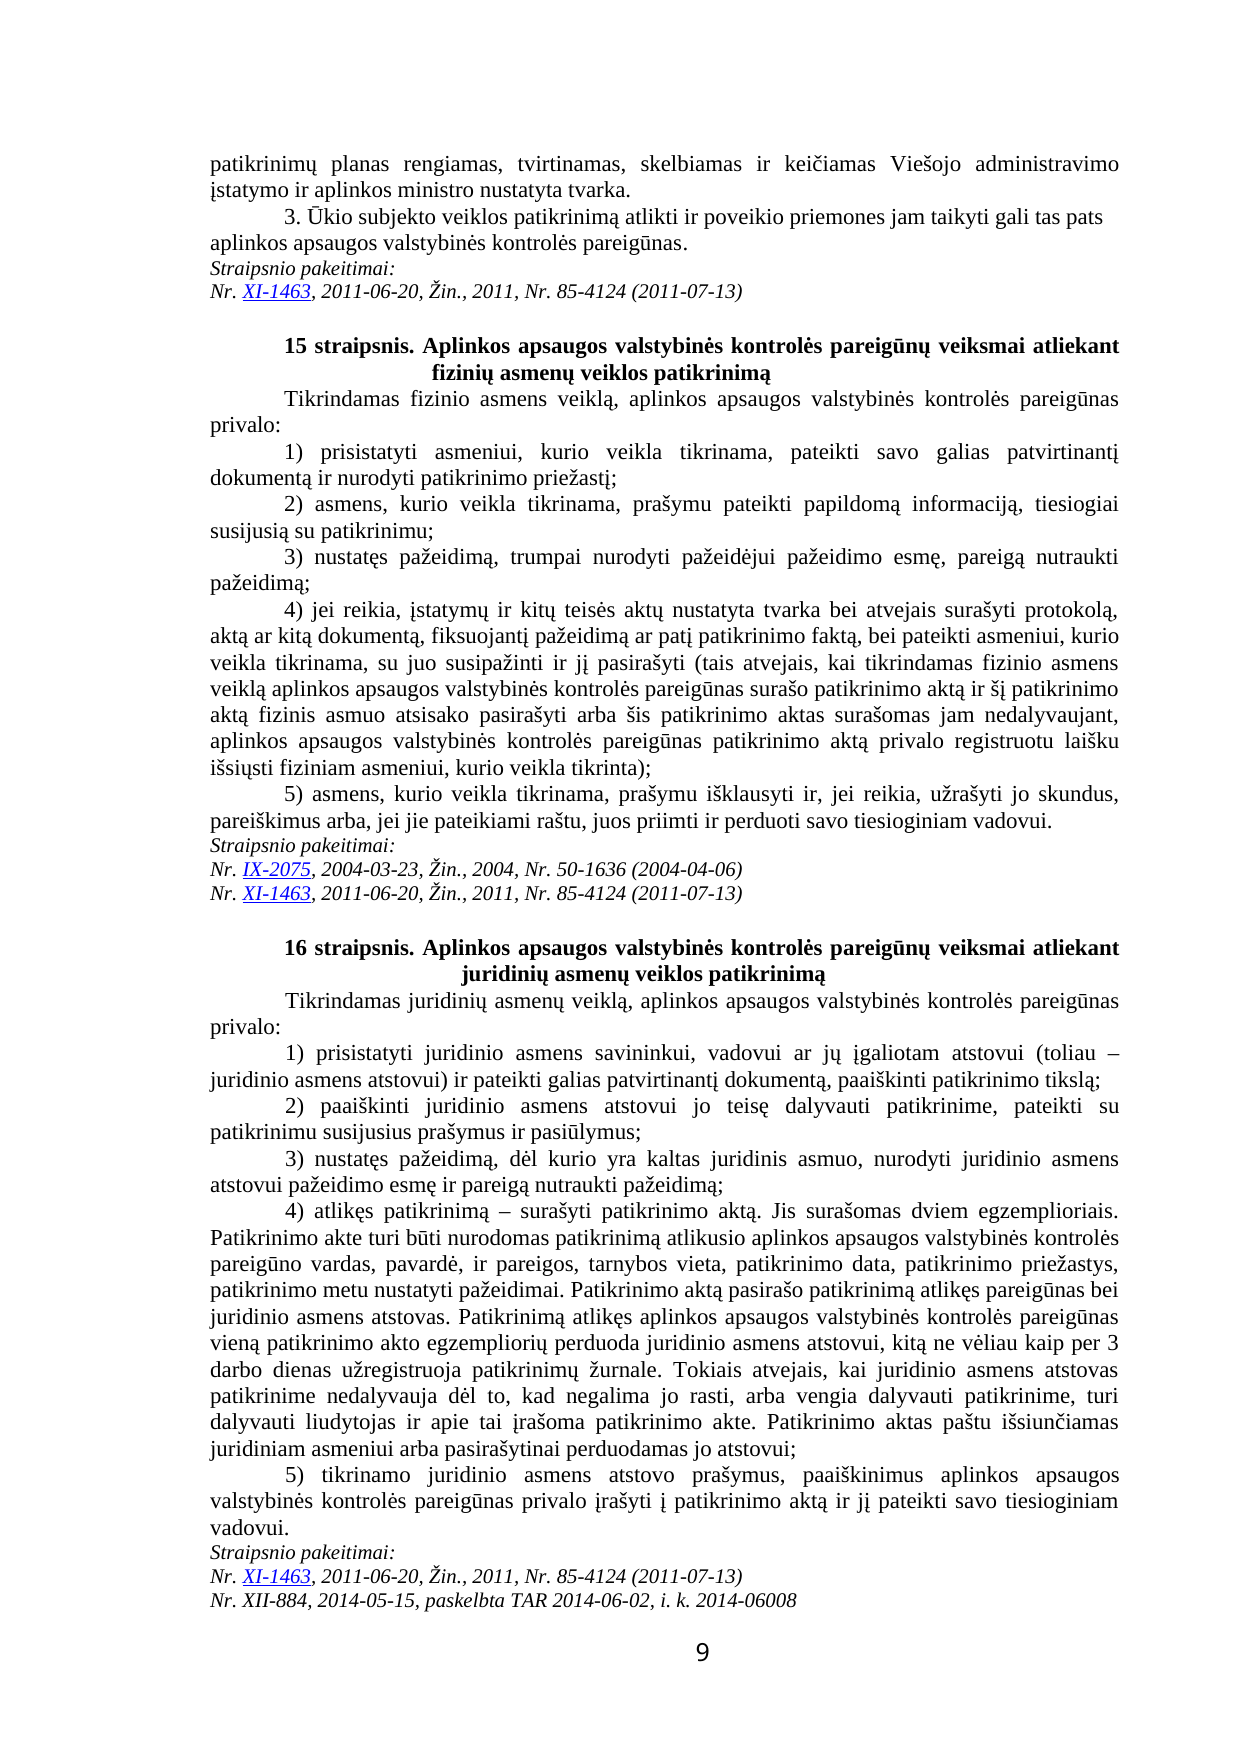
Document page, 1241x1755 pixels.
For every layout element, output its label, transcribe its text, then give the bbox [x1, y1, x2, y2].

text Tikrindamas juridinių asmenų veiklą, aplinkos apsaugos valstybinės kontrolės pareigūnas privalo: [210, 987, 1120, 1039]
text Straipsnio pakeitimai: [210, 1540, 1120, 1564]
text 15 straipsnis. Aplinkos apsaugos valstybinės kontrolės pareigūnų veiksmai atliekant fizinių asmenų veiklos patikrinimą [284, 332, 1120, 385]
text Nr. XI-1463, 2011-06-20, Žin., 2011, Nr. 85-4124 (2011-07-13) [210, 881, 1120, 905]
text 1) prisistatyti juridinio asmens savininkui, vadovui ar jų įgaliotam atstovui (toliau – juridinio asmens atstovui) ir pateikti galias patvirtinantį dokumentą, paaiškinti patikrinimo tikslą; [210, 1039, 1120, 1092]
text Straipsnio pakeitimai: [210, 255, 1120, 279]
text 3) nustatęs pažeidimą, dėl kurio yra kaltas juridinis asmuo, nurodyti juridinio asmens atstovui pažeidimo esmę ir pareigą nutraukti pažeidimą; [210, 1145, 1120, 1197]
text Nr. XI-1463, 2011-06-20, Žin., 2011, Nr. 85-4124 (2011-07-13) [210, 279, 1120, 303]
text 2) asmens, kurio veikla tikrinama, prašymu pateikti papildomą informaciją, tiesiogiai susijusią su patikrinimu; [210, 490, 1120, 543]
text Tikrindamas fizinio asmens veiklą, aplinkos apsaugos valstybinės kontrolės pareigūnas privalo: [210, 385, 1120, 438]
text 4) atlikęs patikrinimą – surašyti patikrinimo aktą. Jis surašomas dviem egzemplioriais. Patikrinimo akte turi būti nurodomas patikrinimą atlikusio aplinkos apsaugos valstybinės kontrolės pareigūno vardas, pavardė, ir pareigos, tarnybos vieta, patikrinimo data, patikrinimo priežastys, patikrinimo metu nustatyti pažeidimai. Patikrinimo aktą pasirašo patikrinimą atlikęs pareigūnas bei juridinio asmens atstovas. Patikrinimą atlikęs aplinkos apsaugos valstybinės kontrolės pareigūnas vieną patikrinimo akto egzempliorių perduoda juridinio asmens atstovui, kitą ne vėliau kaip per 3 darbo dienas užregistruoja patikrinimų žurnale. Tokiais atvejais, kai juridinio asmens atstovas patikrinime nedalyvauja dėl to, kad negalima jo rasti, arba vengia dalyvauti patikrinime, turi dalyvauti liudytojas ir apie tai įrašoma patikrinimo akte. Patikrinimo aktas paštu išsiunčiamas juridiniam asmeniui arba pasirašytinai perduodamas jo atstovui; [210, 1197, 1120, 1461]
text 3) nustatęs pažeidimą, trumpai nurodyti pažeidėjui pažeidimo esmę, pareigą nutraukti pažeidimą; [210, 543, 1120, 596]
text 5) asmens, kurio veikla tikrinama, prašymu išklausyti ir, jei reikia, užrašyti jo skundus, pareiškimus arba, jei jie pateikiami raštu, juos priimti ir perduoti savo tiesioginiam vadovui. [210, 780, 1120, 833]
text Nr. XI-1463, 2011-06-20, Žin., 2011, Nr. 85-4124 (2011-07-13) [210, 1564, 1120, 1588]
text patikrinimų planas rengiamas, tvirtinamas, skelbiamas ir keičiamas Viešojo administravimo įstatymo ir aplinkos ministro nustatyta tvarka. [210, 150, 1120, 203]
text 1) prisistatyti asmeniui, kurio veikla tikrinama, pateikti savo galias patvirtinantį dokumentą ir nurodyti patikrinimo priežastį; [210, 438, 1120, 490]
text 16 straipsnis. Aplinkos apsaugos valstybinės kontrolės pareigūnų veiksmai atliekant juridinių asmenų veiklos patikrinimą [284, 934, 1120, 987]
text 4) jei reikia, įstatymų ir kitų teisės aktų nustatyta tvarka bei atvejais surašyti protokolą, aktą ar kitą dokumentą, fiksuojantį pažeidimą ar patį patikrinimo faktą, bei pateikti asmeniui, kurio veikla tikrinama, su juo susipažinti ir jį pasirašyti (tais atvejais, kai tikrindamas fizinio asmens veiklą aplinkos apsaugos valstybinės kontrolės pareigūnas surašo patikrinimo aktą ir šį patikrinimo aktą fizinis asmuo atsisako pasirašyti arba šis patikrinimo aktas surašomas jam nedalyvaujant, aplinkos apsaugos valstybinės kontrolės pareigūnas patikrinimo aktą privalo registruotu laišku išsiųsti fiziniam asmeniui, kurio veikla tikrinta); [210, 596, 1120, 780]
text Straipsnio pakeitimai: [210, 833, 1120, 857]
text Nr. XII-884, 2014-05-15, paskelbta TAR 2014-06-02, i. k. 2014-06008 [210, 1588, 1120, 1612]
text 5) tikrinamo juridinio asmens atstovo prašymus, paaiškinimus aplinkos apsaugos valstybinės kontrolės pareigūnas privalo įrašyti į patikrinimo aktą ir jį pateikti savo tiesioginiam vadovui. [210, 1461, 1120, 1540]
text 3. Ūkio subjekto veiklos patikrinimą atlikti ir poveikio priemones jam taikyti gali tas pats aplinkos apsaugos valstybinės kontrolės pareigūnas. [210, 203, 1120, 255]
text 2) paaiškinti juridinio asmens atstovui jo teisę dalyvauti patikrinime, pateikti su patikrinimu susijusius prašymus ir pasiūlymus; [210, 1092, 1120, 1145]
text Nr. IX-2075, 2004-03-23, Žin., 2004, Nr. 50-1636 (2004-04-06) [210, 857, 1120, 881]
